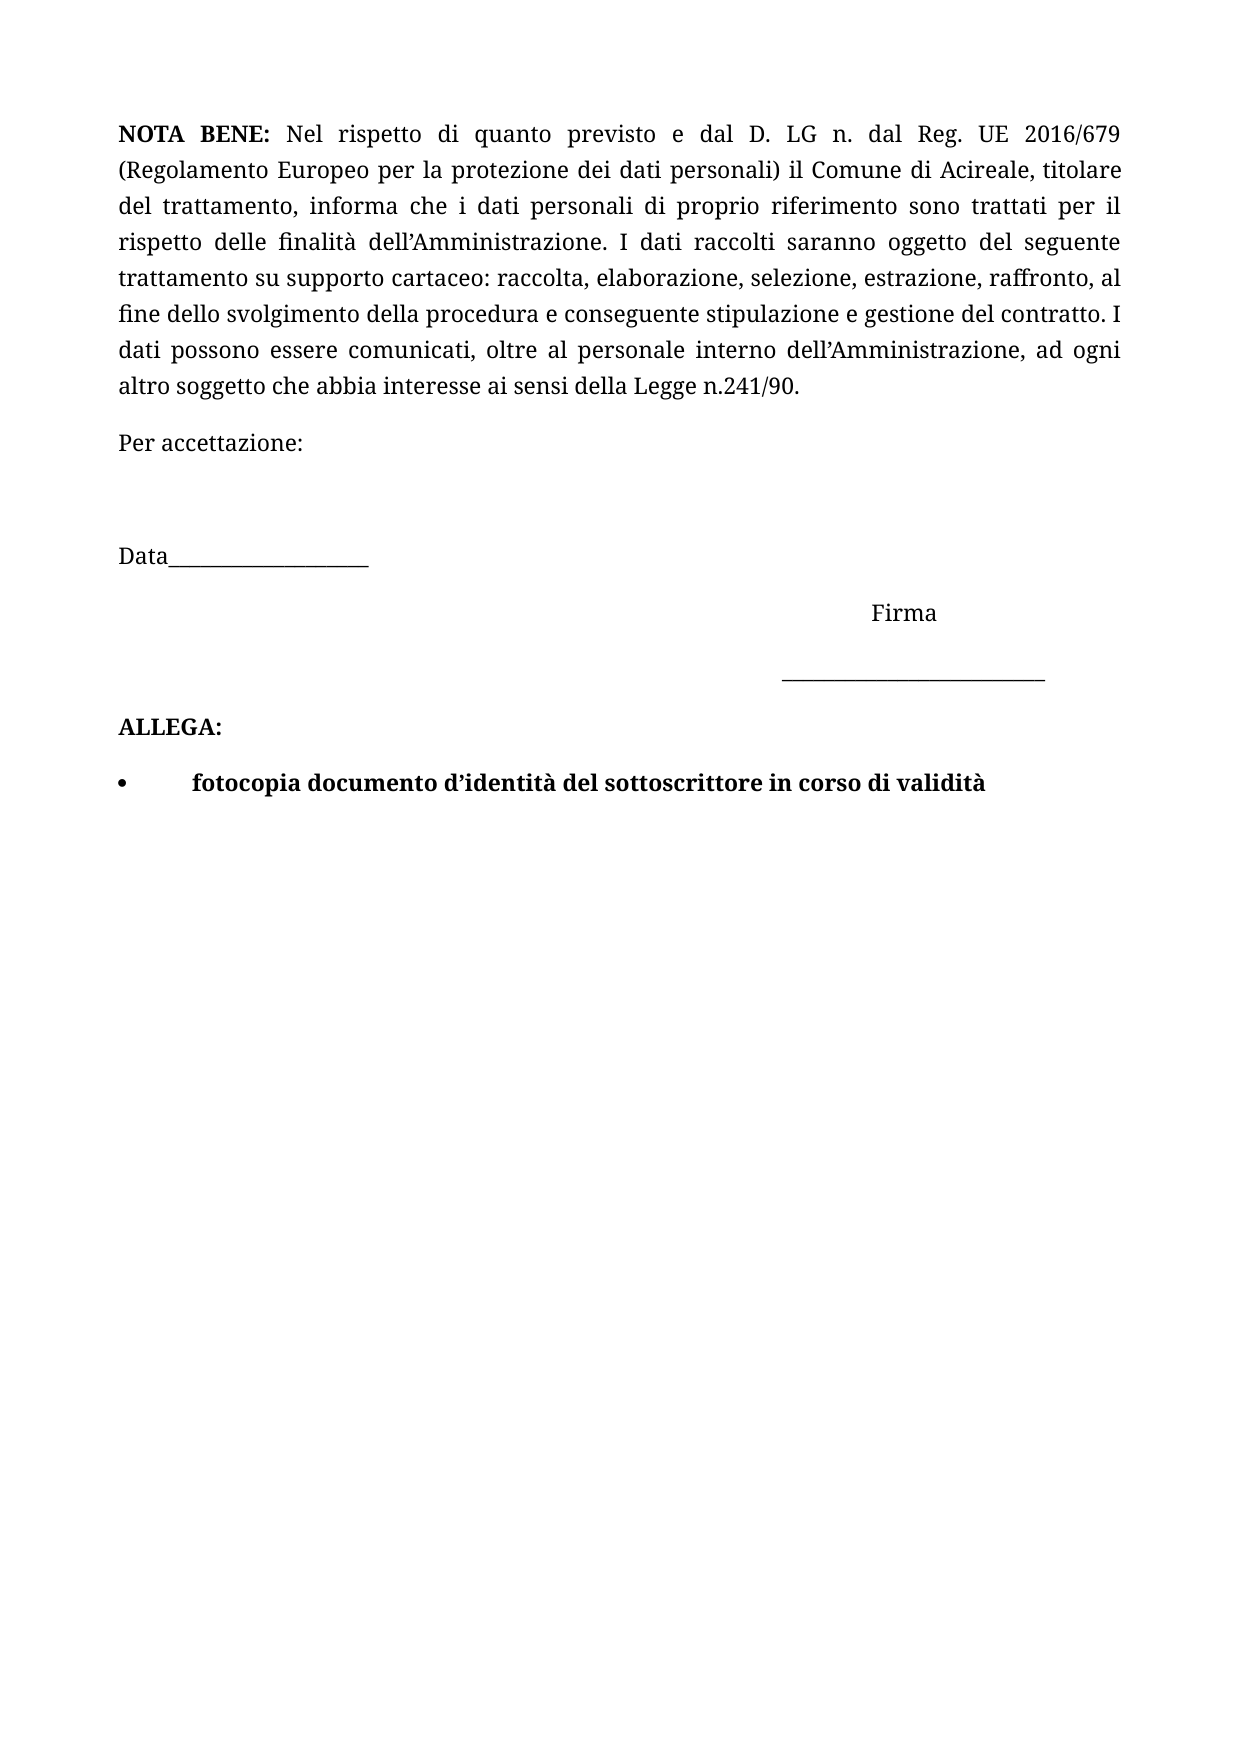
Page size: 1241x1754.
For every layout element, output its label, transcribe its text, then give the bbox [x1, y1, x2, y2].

text _________________________ [118, 654, 1122, 685]
text Per accettazione: [118, 427, 1122, 458]
list fotocopia documento d’identità del sottoscrittore in corso di validità [118, 767, 1122, 798]
text NOTA BENE: Nel rispetto di quanto previsto e dal D. LG n. dal Reg. UE 2016/679 (Regolamento Europeo per la protezione dei dati personali) il Comune di Acireale, titolare del trattamento, informa che i dati personali di proprio riferimento sono trattati per il rispetto delle finalità dell’Amministrazione. I dati raccolti saranno oggetto del seguente trattamento su supporto cartaceo: raccolta, elaborazione, selezione, estrazione, raffronto, al fine dello svolgimento della procedura e conseguente stipulazione e gestione del contratto. I dati possono essere comunicati, oltre al personale interno dell’Amministrazione, ad ogni altro soggetto che abbia interesse ai sensi della Legge n.241/90. [118, 118, 1122, 401]
text Firma [871, 597, 1122, 628]
text ALLEGA: [118, 710, 1122, 742]
text Data___________________ [118, 540, 1122, 571]
